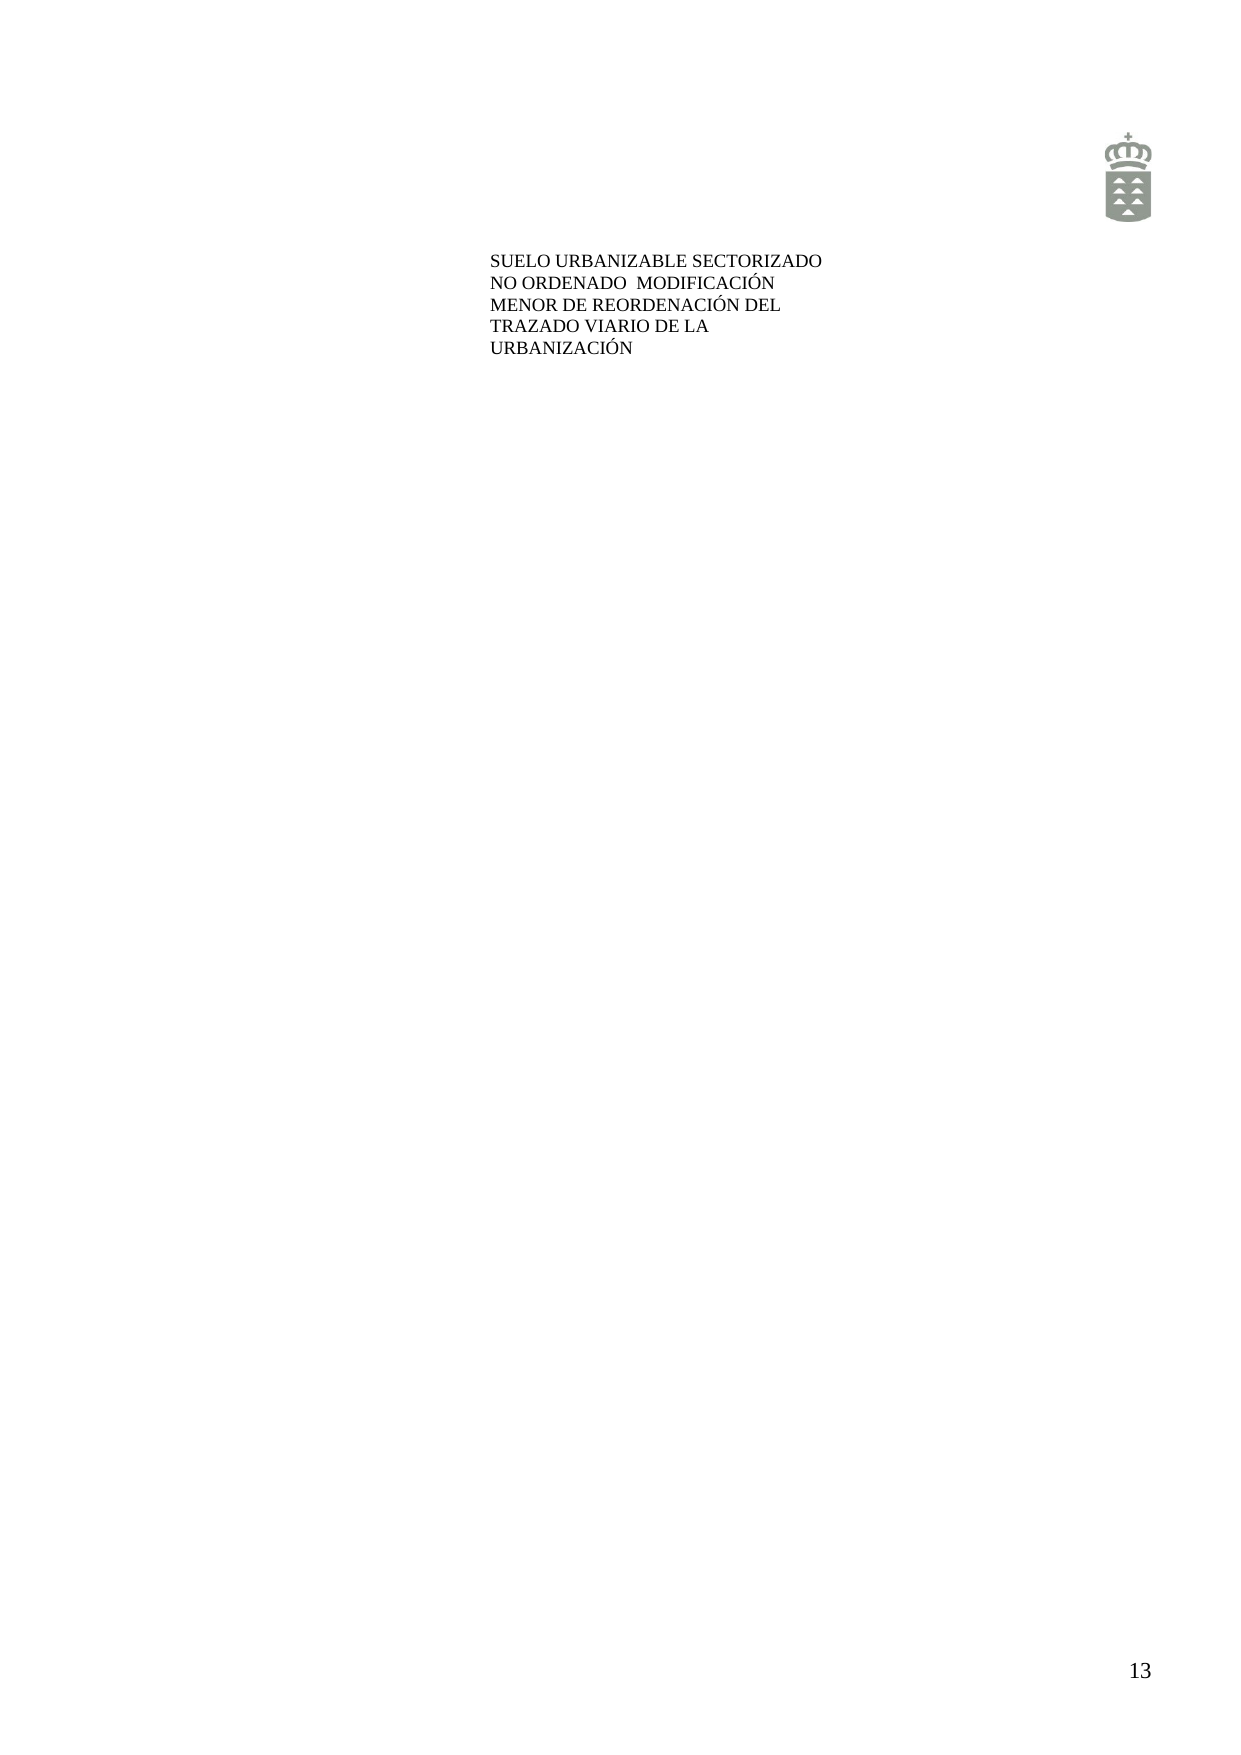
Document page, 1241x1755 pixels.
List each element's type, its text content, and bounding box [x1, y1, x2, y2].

table_cell [897, 250, 1050, 358]
table_cell SUELO URBANIZABLE SECTORIZADO NO ORDENADO MODIFICACIÓN MENOR DE REORDENACIÓN DEL TRAZADO VIARIO DE LA URBANIZACIÓN [487, 250, 897, 358]
table_cell [177, 250, 487, 358]
